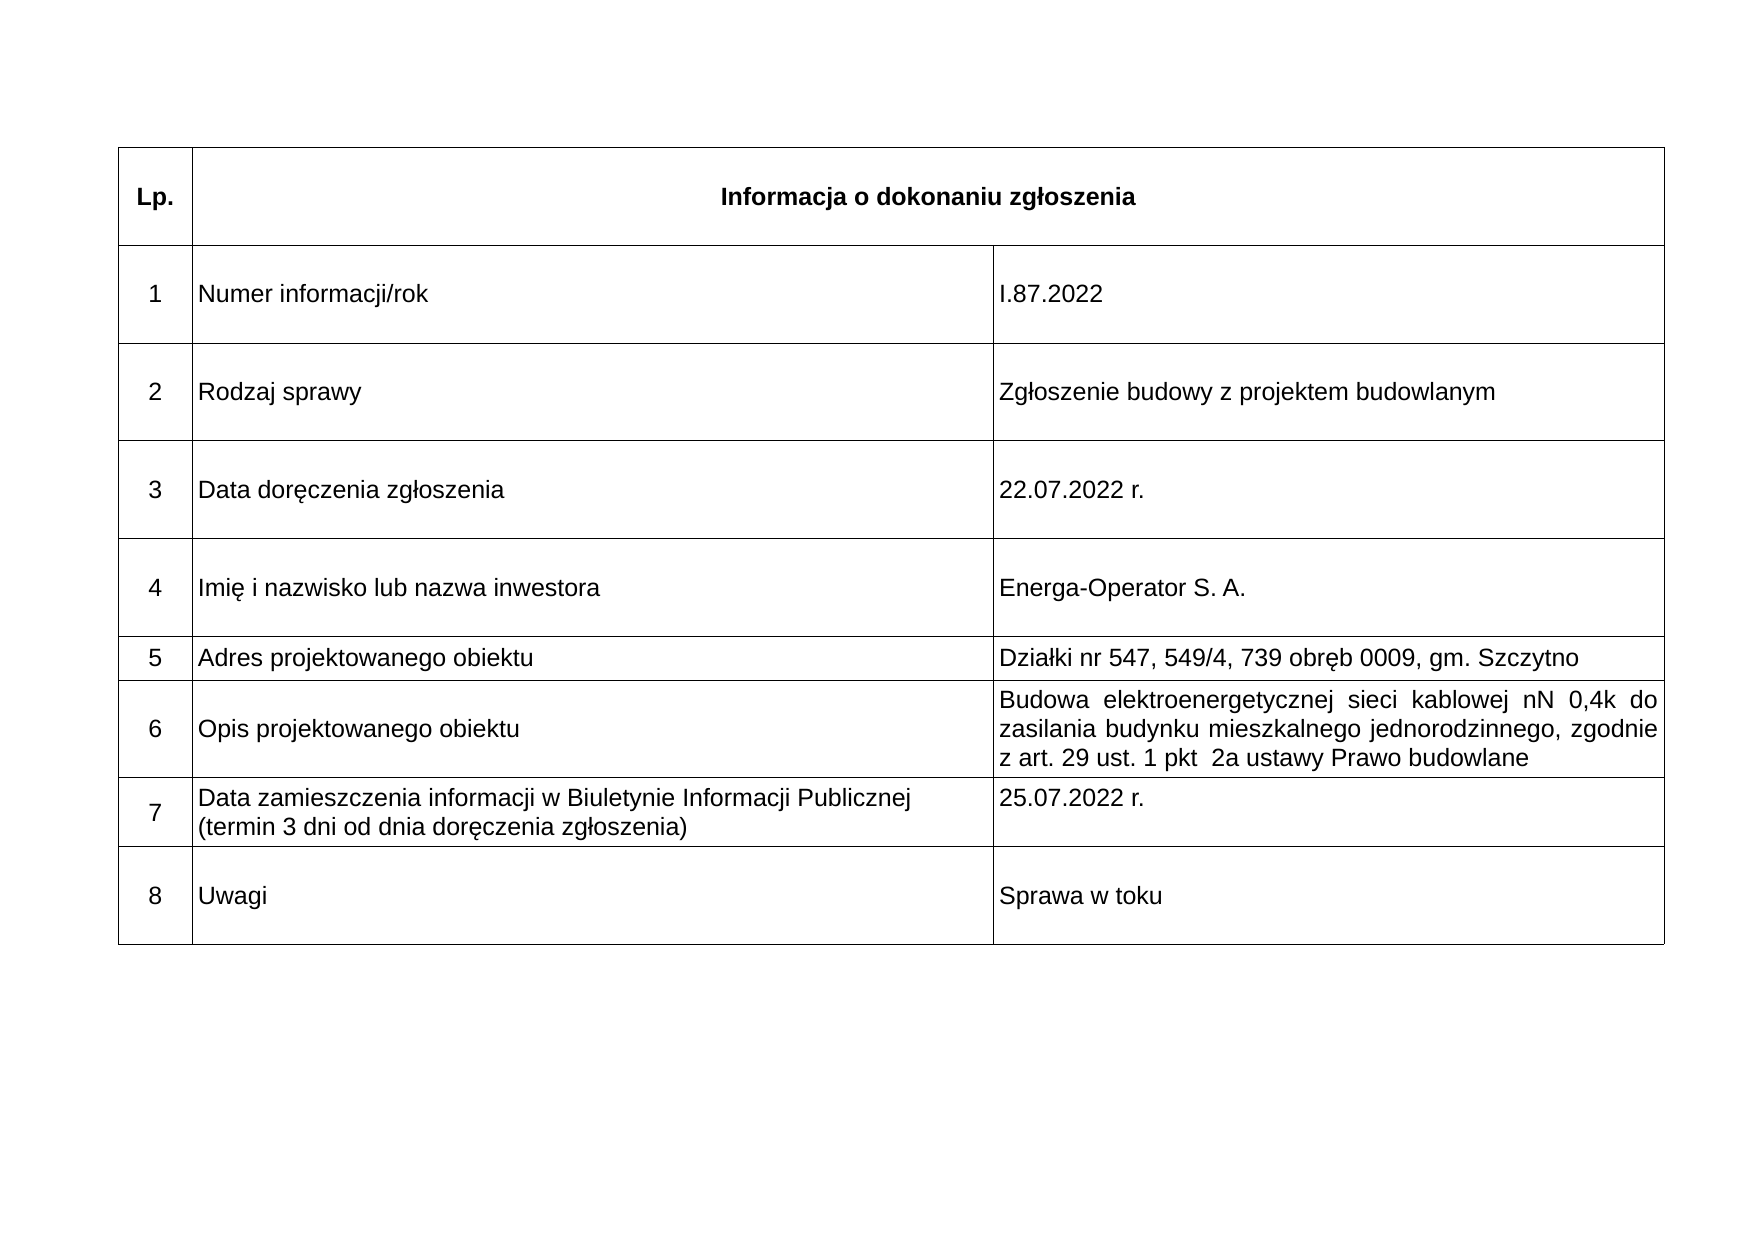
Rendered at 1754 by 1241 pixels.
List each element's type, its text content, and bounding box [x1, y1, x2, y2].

table_cell Numer informacji/rok [193, 246, 993, 342]
table_cell 4 [119, 539, 192, 636]
table_cell I.87.2022 [994, 246, 1664, 342]
table_cell Sprawa w toku [994, 847, 1664, 944]
table_cell Opis projektowanego obiektu [193, 681, 993, 777]
table_cell Data doręczenia zgłoszenia [193, 441, 993, 538]
table_cell 1 [119, 246, 192, 342]
table_cell Rodzaj sprawy [193, 344, 993, 440]
table_header Lp. [119, 148, 192, 245]
table_cell 6 [119, 681, 192, 777]
table_cell 2 [119, 344, 192, 440]
table_cell Działki nr 547, 549/4, 739 obręb 0009, gm. Szczytno [994, 637, 1664, 679]
table_cell Imię i nazwisko lub nazwa inwestora [193, 539, 993, 636]
table_cell Uwagi [193, 847, 993, 944]
table_cell Data zamieszczenia informacji w Biuletynie Informacji Publicznej (termin 3 dni od dnia doręczenia zgłoszenia) [193, 778, 993, 846]
table_cell Budowa elektroenergetycznej sieci kablowej nN 0,4k do zasilania budynku mieszkalnego jednorodzinnego, zgodnie z art. 29 ust. 1 pkt 2a ustawy Prawo budowlane [994, 681, 1664, 777]
table_cell 5 [119, 637, 192, 679]
table_header Informacja o dokonaniu zgłoszenia [193, 148, 1664, 245]
table_cell 7 [119, 778, 192, 846]
table_cell 8 [119, 847, 192, 944]
table_cell Energa-Operator S. A. [994, 539, 1664, 636]
table_cell Adres projektowanego obiektu [193, 637, 993, 679]
table_cell 22.07.2022 r. [994, 441, 1664, 538]
table_cell Zgłoszenie budowy z projektem budowlanym [994, 344, 1664, 440]
table_cell 3 [119, 441, 192, 538]
table_cell 25.07.2022 r. [994, 778, 1664, 846]
